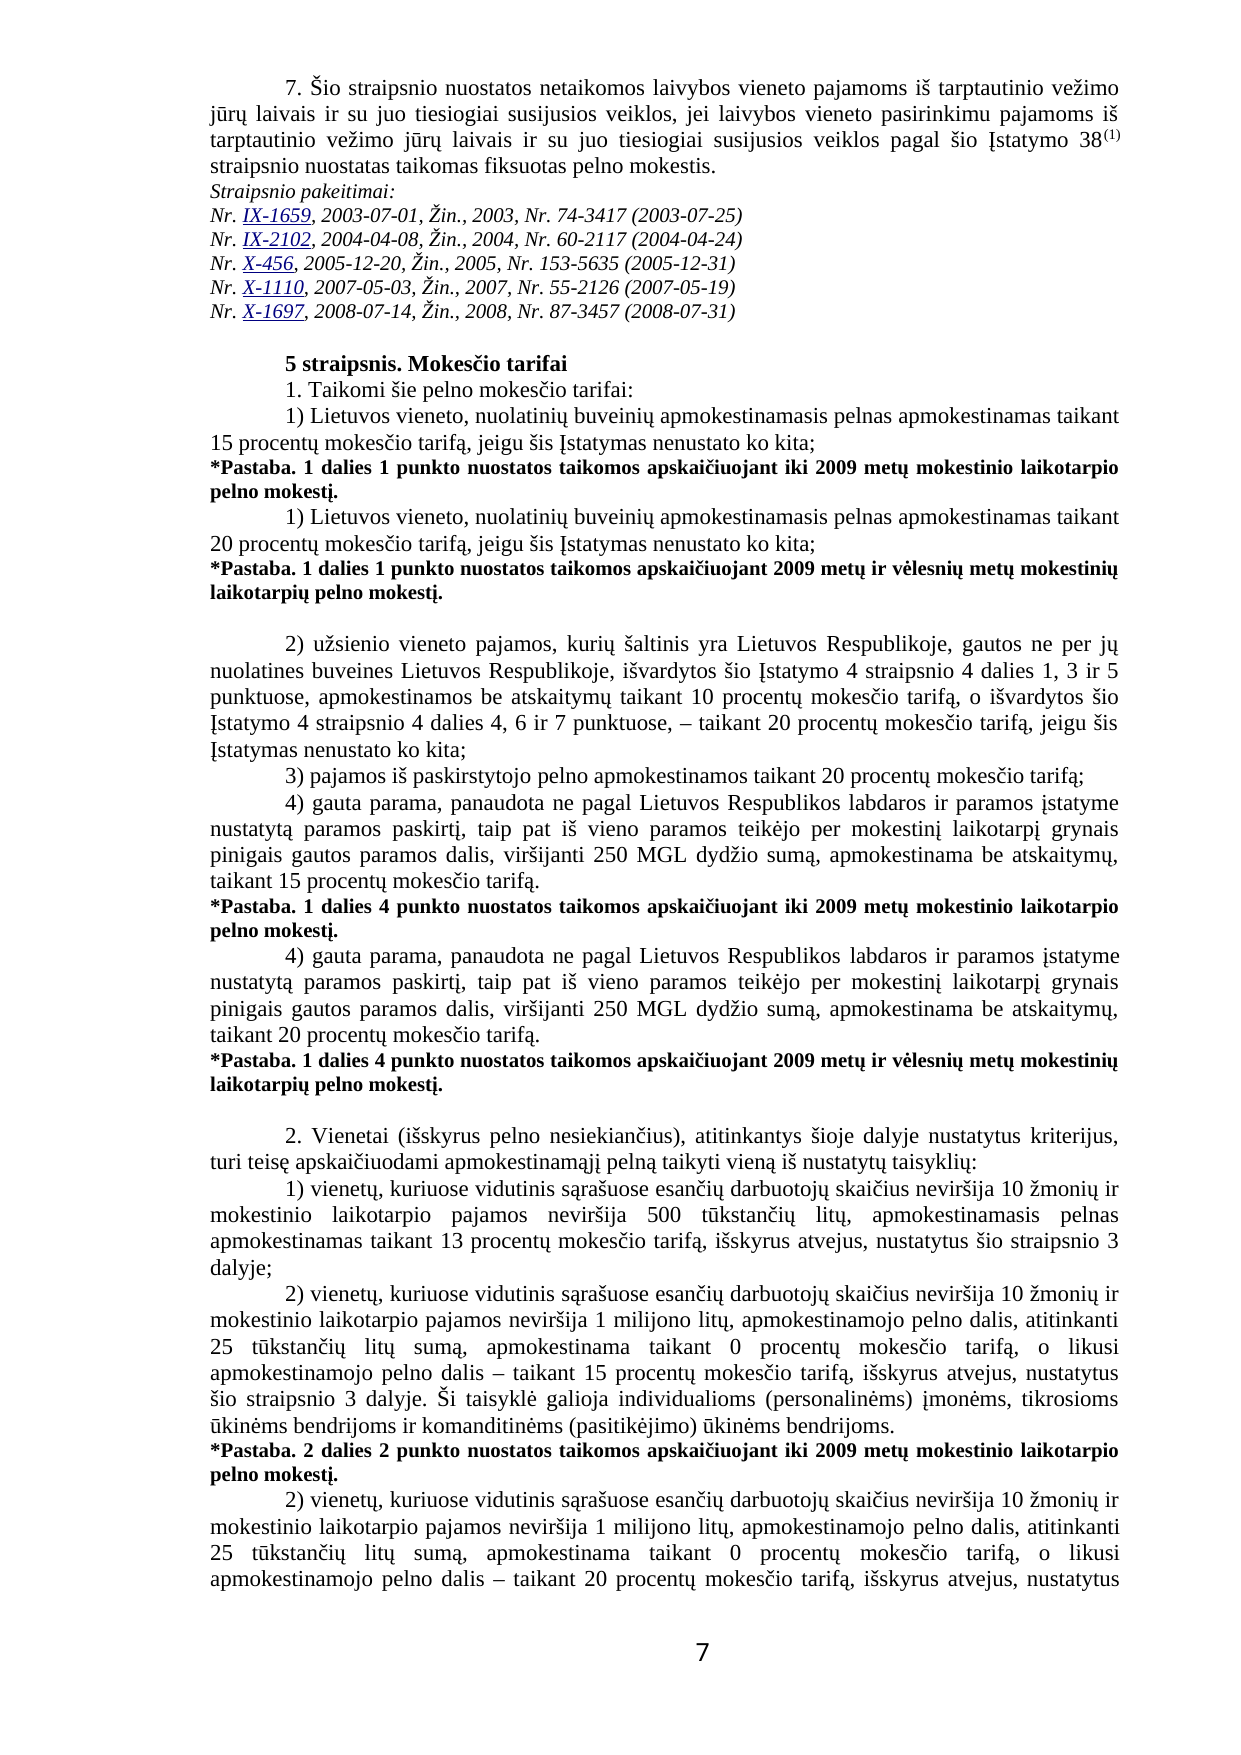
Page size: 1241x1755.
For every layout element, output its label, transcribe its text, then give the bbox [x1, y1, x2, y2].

text 1) vienetų, kuriuose vidutinis sąrašuose esančių darbuotojų skaičius neviršija 10 žmonių ir mokestinio laikotarpio pajamos neviršija 500 tūkstančių litų, apmokestinamasis pelnas apmokestinamas taikant 13 procentų mokesčio tarifą, išskyrus atvejus, nustatytus šio straipsnio 3 dalyje; [210, 1175, 1120, 1280]
text Nr. X-456, 2005-12-20, Žin., 2005, Nr. 153-5635 (2005-12-31) [210, 251, 1120, 275]
text *Pastaba. 1 dalies 4 punkto nuostatos taikomos apskaičiuojant iki 2009 metų mokestinio laikotarpio pelno mokestį. [210, 894, 1120, 942]
text 1) Lietuvos vieneto, nuolatinių buveinių apmokestinamasis pelnas apmokestinamas taikant 15 procentų mokesčio tarifą, jeigu šis Įstatymas nenustato ko kita; [210, 402, 1120, 455]
text Nr. IX-2102, 2004-04-08, Žin., 2004, Nr. 60-2117 (2004-04-24) [210, 227, 1120, 251]
text 2) vienetų, kuriuose vidutinis sąrašuose esančių darbuotojų skaičius neviršija 10 žmonių ir mokestinio laikotarpio pajamos neviršija 1 milijono litų, apmokestinamojo pelno dalis, atitinkanti 25 tūkstančių litų sumą, apmokestinama taikant 0 procentų mokesčio tarifą, o likusi apmokestinamojo pelno dalis – taikant 20 procentų mokesčio tarifą, išskyrus atvejus, nustatytus [210, 1486, 1120, 1592]
text 2) vienetų, kuriuose vidutinis sąrašuose esančių darbuotojų skaičius neviršija 10 žmonių ir mokestinio laikotarpio pajamos neviršija 1 milijono litų, apmokestinamojo pelno dalis, atitinkanti 25 tūkstančių litų sumą, apmokestinama taikant 0 procentų mokesčio tarifą, o likusi apmokestinamojo pelno dalis – taikant 15 procentų mokesčio tarifą, išskyrus atvejus, nustatytus šio straipsnio 3 dalyje. Ši taisyklė galioja individualioms (personalinėms) įmonėms, tikrosioms ūkinėms bendrijoms ir komanditinėms (pasitikėjimo) ūkinėms bendrijoms. [210, 1280, 1120, 1438]
text *Pastaba. 2 dalies 2 punkto nuostatos taikomos apskaičiuojant iki 2009 metų mokestinio laikotarpio pelno mokestį. [210, 1438, 1120, 1486]
text *Pastaba. 1 dalies 1 punkto nuostatos taikomos apskaičiuojant 2009 metų ir vėlesnių metų mokestinių laikotarpių pelno mokestį. [210, 556, 1120, 604]
text 7. Šio straipsnio nuostatos netaikomos laivybos vieneto pajamoms iš tarptautinio vežimo jūrų laivais ir su juo tiesiogiai susijusios veiklos, jei laivybos vieneto pasirinkimu pajamoms iš tarptautinio vežimo jūrų laivais ir su juo tiesiogiai susijusios veiklos pagal šio Įstatymo 38(1) straipsnio nuostatas taikomas fiksuotas pelno mokestis. [210, 73, 1120, 179]
text 4) gauta parama, panaudota ne pagal Lietuvos Respublikos labdaros ir paramos įstatyme nustatytą paramos paskirtį, taip pat iš vieno paramos teikėjo per mokestinį laikotarpį grynais pinigais gautos paramos dalis, viršijanti 250 MGL dydžio sumą, apmokestinama be atskaitymų, taikant 20 procentų mokesčio tarifą. [210, 942, 1120, 1047]
text *Pastaba. 1 dalies 1 punkto nuostatos taikomos apskaičiuojant iki 2009 metų mokestinio laikotarpio pelno mokestį. [210, 455, 1120, 503]
text 2) užsienio vieneto pajamos, kurių šaltinis yra Lietuvos Respublikoje, gautos ne per jų nuolatines buveines Lietuvos Respublikoje, išvardytos šio Įstatymo 4 straipsnio 4 dalies 1, 3 ir 5 punktuose, apmokestinamos be atskaitymų taikant 10 procentų mokesčio tarifą, o išvardytos šio Įstatymo 4 straipsnio 4 dalies 4, 6 ir 7 punktuose, – taikant 20 procentų mokesčio tarifą, jeigu šis Įstatymas nenustato ko kita; [210, 630, 1120, 762]
text 1) Lietuvos vieneto, nuolatinių buveinių apmokestinamasis pelnas apmokestinamas taikant 20 procentų mokesčio tarifą, jeigu šis Įstatymas nenustato ko kita; [210, 503, 1120, 556]
text Nr. X-1110, 2007-05-03, Žin., 2007, Nr. 55-2126 (2007-05-19) [210, 275, 1120, 299]
text 1. Taikomi šie pelno mokesčio tarifai: [210, 376, 1120, 402]
text Nr. X-1697, 2008-07-14, Žin., 2008, Nr. 87-3457 (2008-07-31) [210, 299, 1120, 323]
text 5 straipsnis. Mokesčio tarifai [210, 350, 1120, 376]
text *Pastaba. 1 dalies 4 punkto nuostatos taikomos apskaičiuojant 2009 metų ir vėlesnių metų mokestinių laikotarpių pelno mokestį. [210, 1047, 1120, 1096]
text Straipsnio pakeitimai: [210, 179, 1120, 203]
text 3) pajamos iš paskirstytojo pelno apmokestinamos taikant 20 procentų mokesčio tarifą; [210, 762, 1120, 788]
text 4) gauta parama, panaudota ne pagal Lietuvos Respublikos labdaros ir paramos įstatyme nustatytą paramos paskirtį, taip pat iš vieno paramos teikėjo per mokestinį laikotarpį grynais pinigais gautos paramos dalis, viršijanti 250 MGL dydžio sumą, apmokestinama be atskaitymų, taikant 15 procentų mokesčio tarifą. [210, 788, 1120, 894]
text 2. Vienetai (išskyrus pelno nesiekiančius), atitinkantys šioje dalyje nustatytus kriterijus, turi teisę apskaičiuodami apmokestinamąjį pelną taikyti vieną iš nustatytų taisyklių: [210, 1122, 1120, 1175]
text Nr. IX-1659, 2003-07-01, Žin., 2003, Nr. 74-3417 (2003-07-25) [210, 203, 1120, 227]
